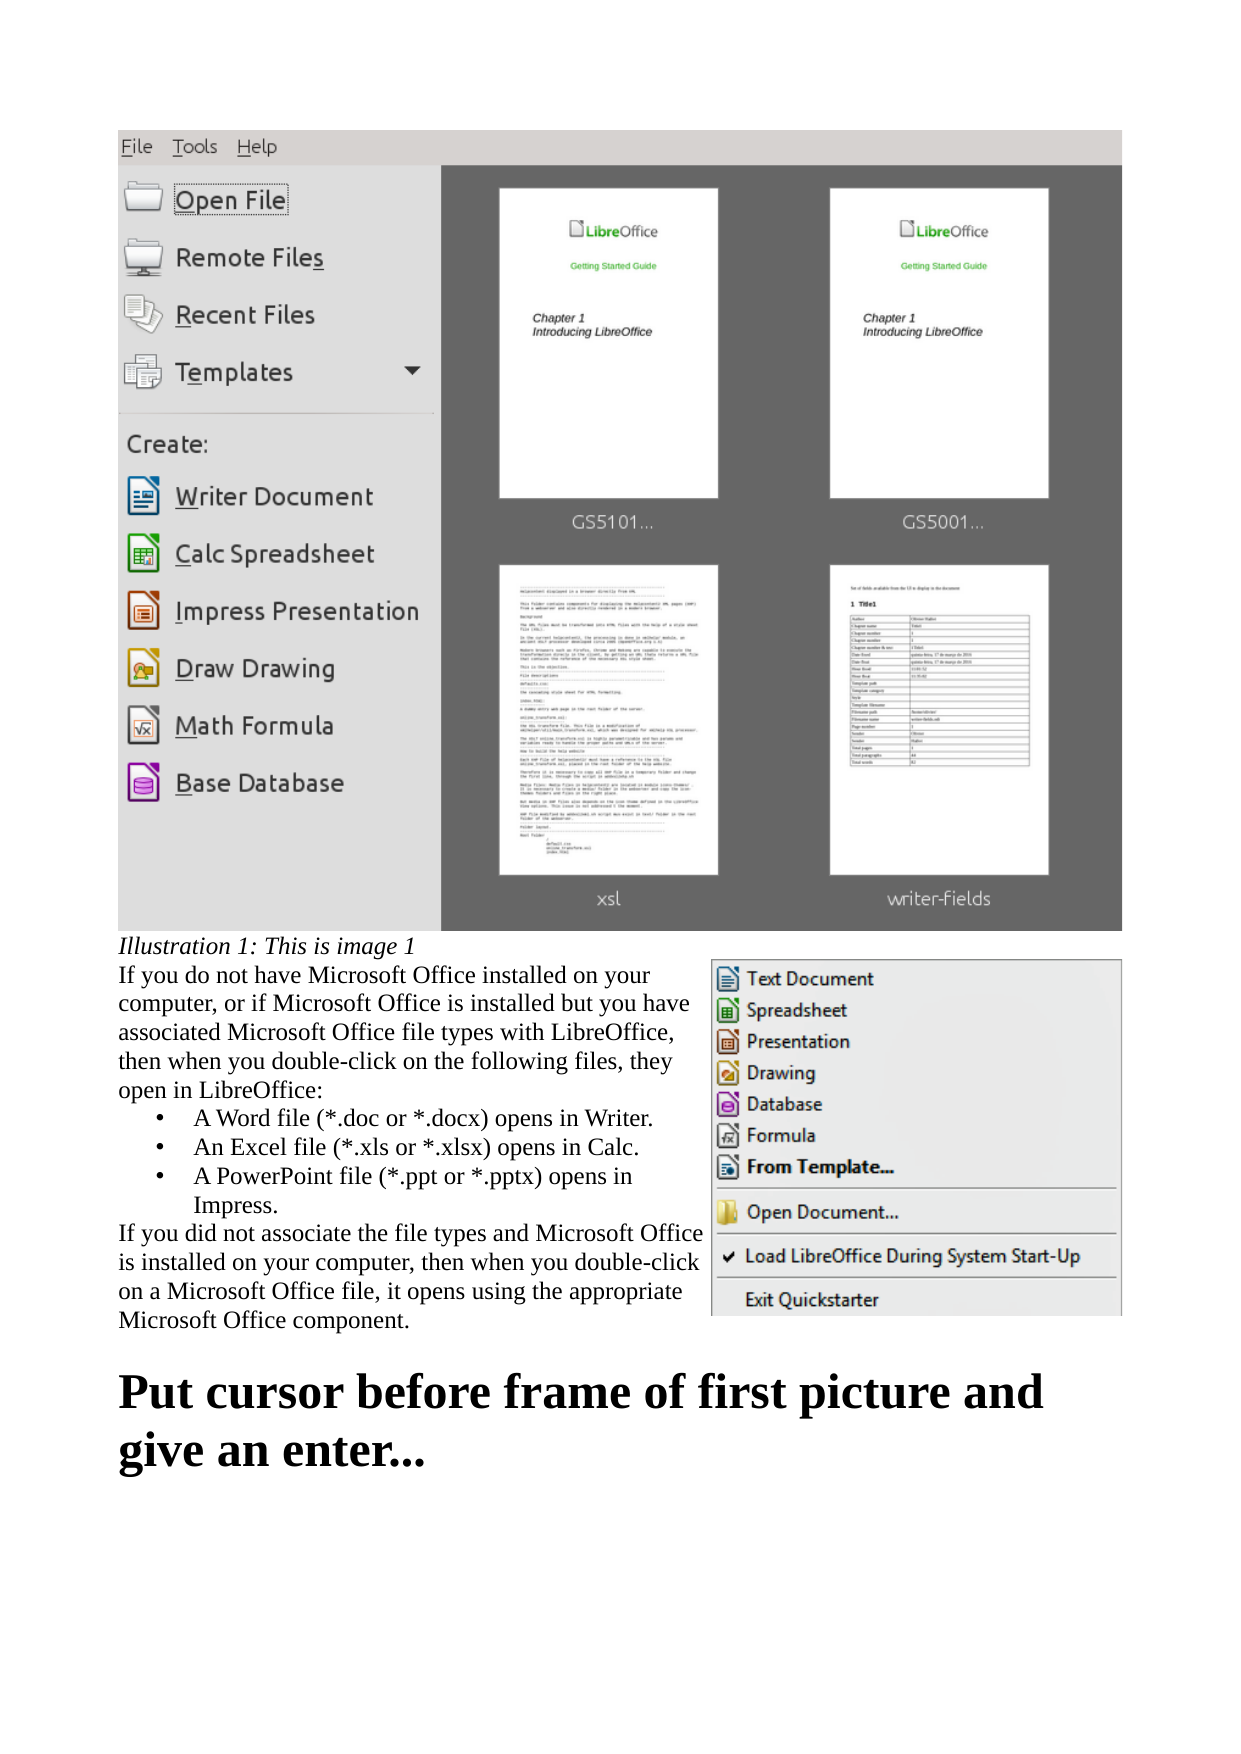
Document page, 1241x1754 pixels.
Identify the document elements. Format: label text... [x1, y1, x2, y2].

text If you did not associate the file types and Microsoft Office is installed on your computer, then when you double-click on a Microsoft Office file, it opens using the appropriate Microsoft Office component. [118, 1218, 1122, 1333]
picture [711, 959, 1123, 1316]
text Illustration 1: This is image 1 [118, 931, 1122, 960]
list A PowerPoint file (*.ppt or *.pptx) opens in Impress. [156, 1161, 711, 1218]
text Put cursor before frame of first picture and give an enter... [118, 1362, 1122, 1477]
text If you do not have Microsoft Office installed on your computer, or if Microsoft Office is installed but you have associated Microsoft Office file types with LibreOffice, then when you double-click on the following files, they open in LibreOffice: [118, 960, 711, 1103]
picture [118, 130, 1123, 931]
list A Word file (*.doc or *.docx) opens in Writer. [156, 1103, 711, 1132]
list An Excel file (*.xls or *.xlsx) opens in Calc. [156, 1132, 711, 1161]
